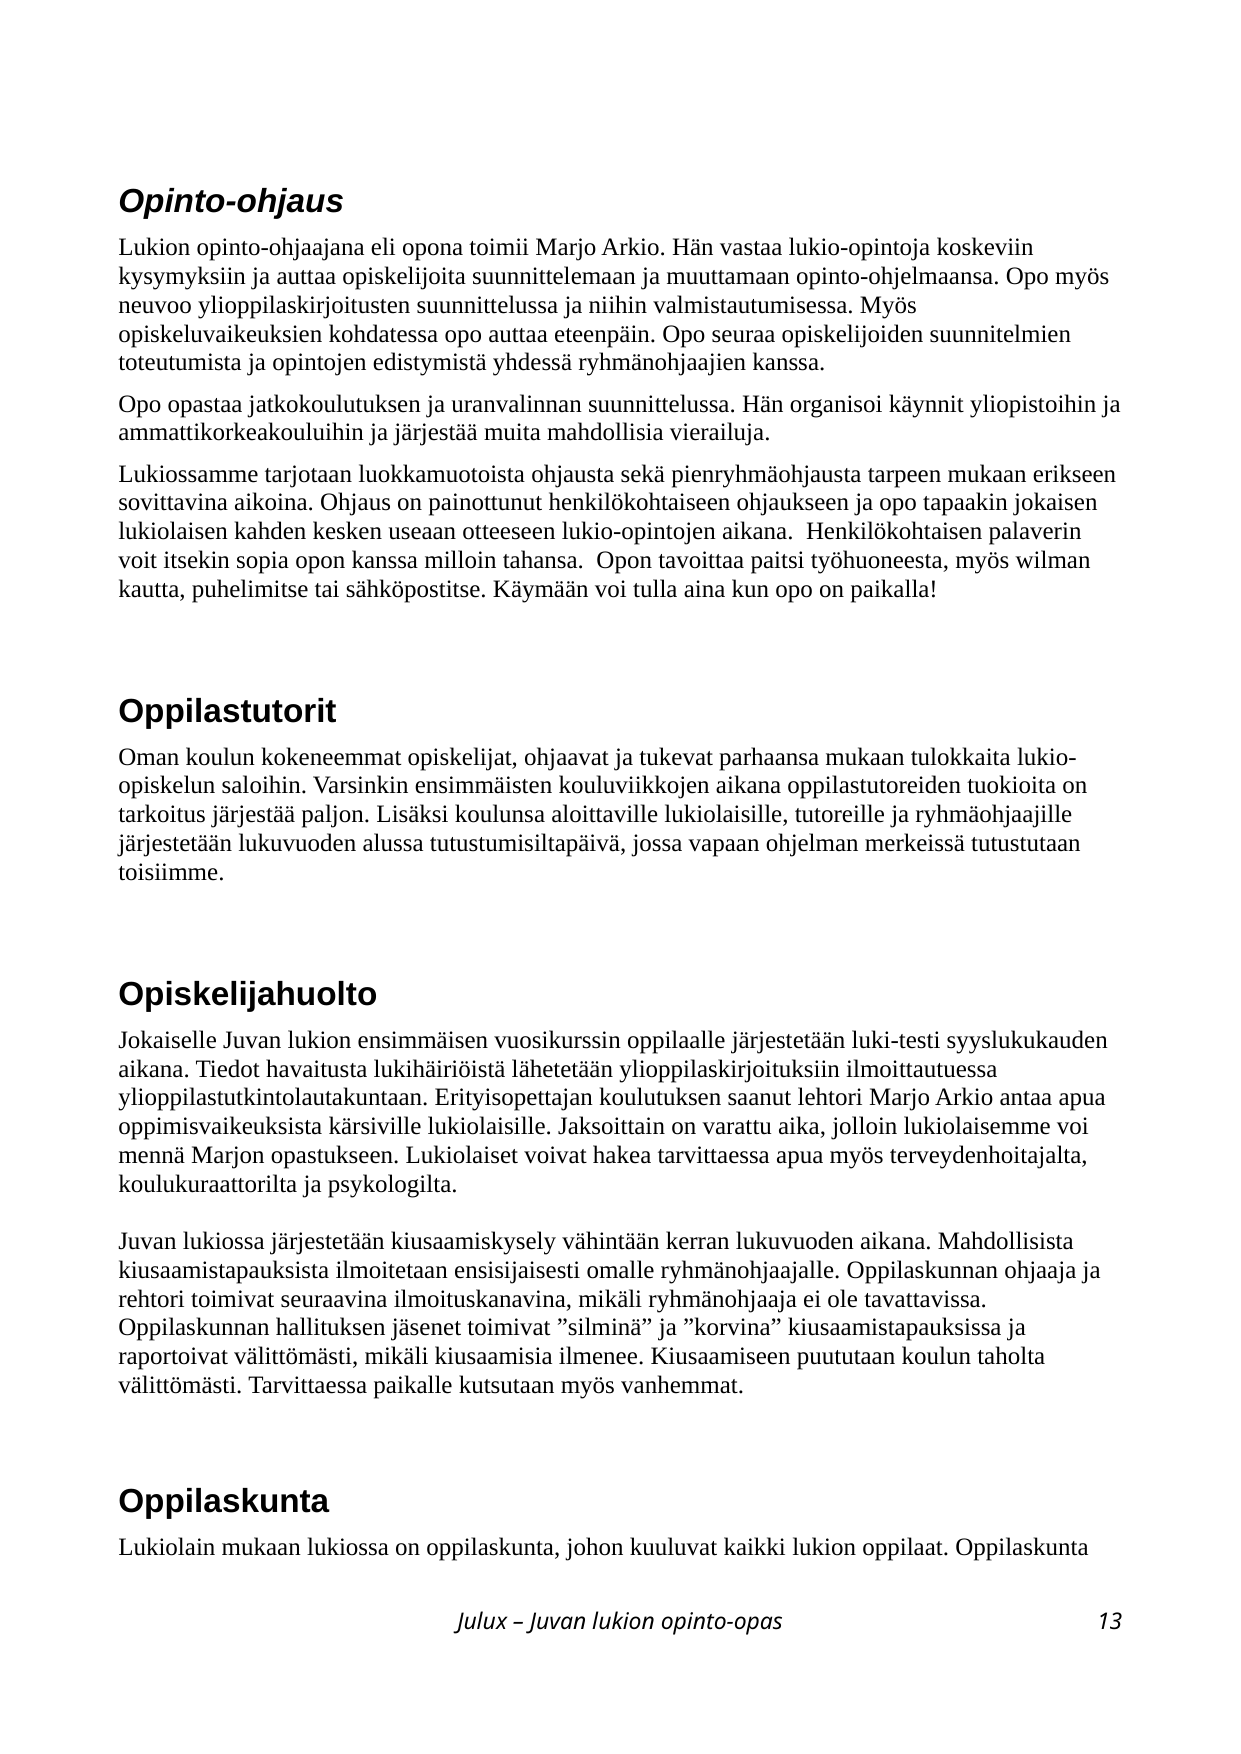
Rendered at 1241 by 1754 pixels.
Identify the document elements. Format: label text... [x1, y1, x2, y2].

text Juvan lukiossa järjestetään kiusaamiskysely vähintään kerran lukuvuoden aikana. Mahdollisista kiusaamistapauksista ilmoitetaan ensisijaisesti omalle ryhmänohjaajalle. Oppilaskunnan ohjaaja ja rehtori toimivat seuraavina ilmoituskanavina, mikäli ryhmänohjaaja ei ole tavattavissa. Oppilaskunnan hallituksen jäsenet toimivat ”silminä” ja ”korvina” kiusaamistapauksissa ja raportoivat välittömästi, mikäli kiusaamisia ilmenee. Kiusaamiseen puututaan koulun taholta välittömästi. Tarvittaessa paikalle kutsutaan myös vanhemmat. [118, 1226, 1122, 1399]
subtitle Oppilaskunta [118, 1481, 1122, 1520]
text Lukion opinto-ohjaajana eli opona toimii Marjo Arkio. Hän vastaa lukio-opintoja koskeviin kysymyksiin ja auttaa opiskelijoita suunnittelemaan ja muuttamaan opinto-ohjelmaansa. Opo myös neuvoo ylioppilaskirjoitusten suunnittelussa ja niihin valmistautumisessa. Myös opiskeluvaikeuksien kohdatessa opo auttaa eteenpäin. Opo seuraa opiskelijoiden suunnitelmien toteutumista ja opintojen edistymistä yhdessä ryhmänohjaajien kanssa. [118, 232, 1122, 376]
text Opo opastaa jatkokoulutuksen ja uranvalinnan suunnittelussa. Hän organisoi käynnit yliopistoihin ja ammattikorkeakouluihin ja järjestää muita mahdollisia vierailuja. [118, 389, 1122, 446]
subtitle Opinto-ohjaus [118, 182, 1122, 220]
subtitle Oppilastutorit [118, 691, 1122, 729]
text Oman koulun kokeneemmat opiskelijat, ohjaavat ja tukevat parhaansa mukaan tulokkaita lukio-opiskelun saloihin. Varsinkin ensimmäisten kouluviikkojen aikana oppilastutoreiden tuokioita on tarkoitus järjestää paljon. Lisäksi koulunsa aloittaville lukiolaisille, tutoreille ja ryhmäohjaajille järjestetään lukuvuoden alussa tutustumisiltapäivä, jossa vapaan ohjelman merkeissä tutustutaan toisiimme. [118, 742, 1122, 886]
text Lukiolain mukaan lukiossa on oppilaskunta, johon kuuluvat kaikki lukion oppilaat. Oppilaskunta [118, 1532, 1122, 1561]
subtitle Opiskelijahuolto [118, 974, 1122, 1012]
text Jokaiselle Juvan lukion ensimmäisen vuosikurssin oppilaalle järjestetään luki-testi syyslukukauden aikana. Tiedot havaitusta lukihäiriöistä lähetetään ylioppilaskirjoituksiin ilmoittautuessa ylioppilastutkintolautakuntaan. Erityisopettajan koulutuksen saanut lehtori Marjo Arkio antaa apua oppimisvaikeuksista kärsiville lukiolaisille. Jaksoittain on varattu aika, jolloin lukiolaisemme voi mennä Marjon opastukseen. Lukiolaiset voivat hakea tarvittaessa apua myös terveydenhoitajalta, koulukuraattorilta ja psykologilta. [118, 1025, 1122, 1197]
text Lukiossamme tarjotaan luokkamuotoista ohjausta sekä pienryhmäohjausta tarpeen mukaan erikseen sovittavina aikoina. Ohjaus on painottunut henkilökohtaiseen ohjaukseen ja opo tapaakin jokaisen lukiolaisen kahden kesken useaan otteeseen lukio-opintojen aikana. Henkilökohtaisen palaverin voit itsekin sopia opon kanssa milloin tahansa. Opon tavoittaa paitsi työhuoneesta, myös wilman kautta, puhelimitse tai sähköpostitse. Käymään voi tulla aina kun opo on paikalla! [118, 459, 1122, 602]
